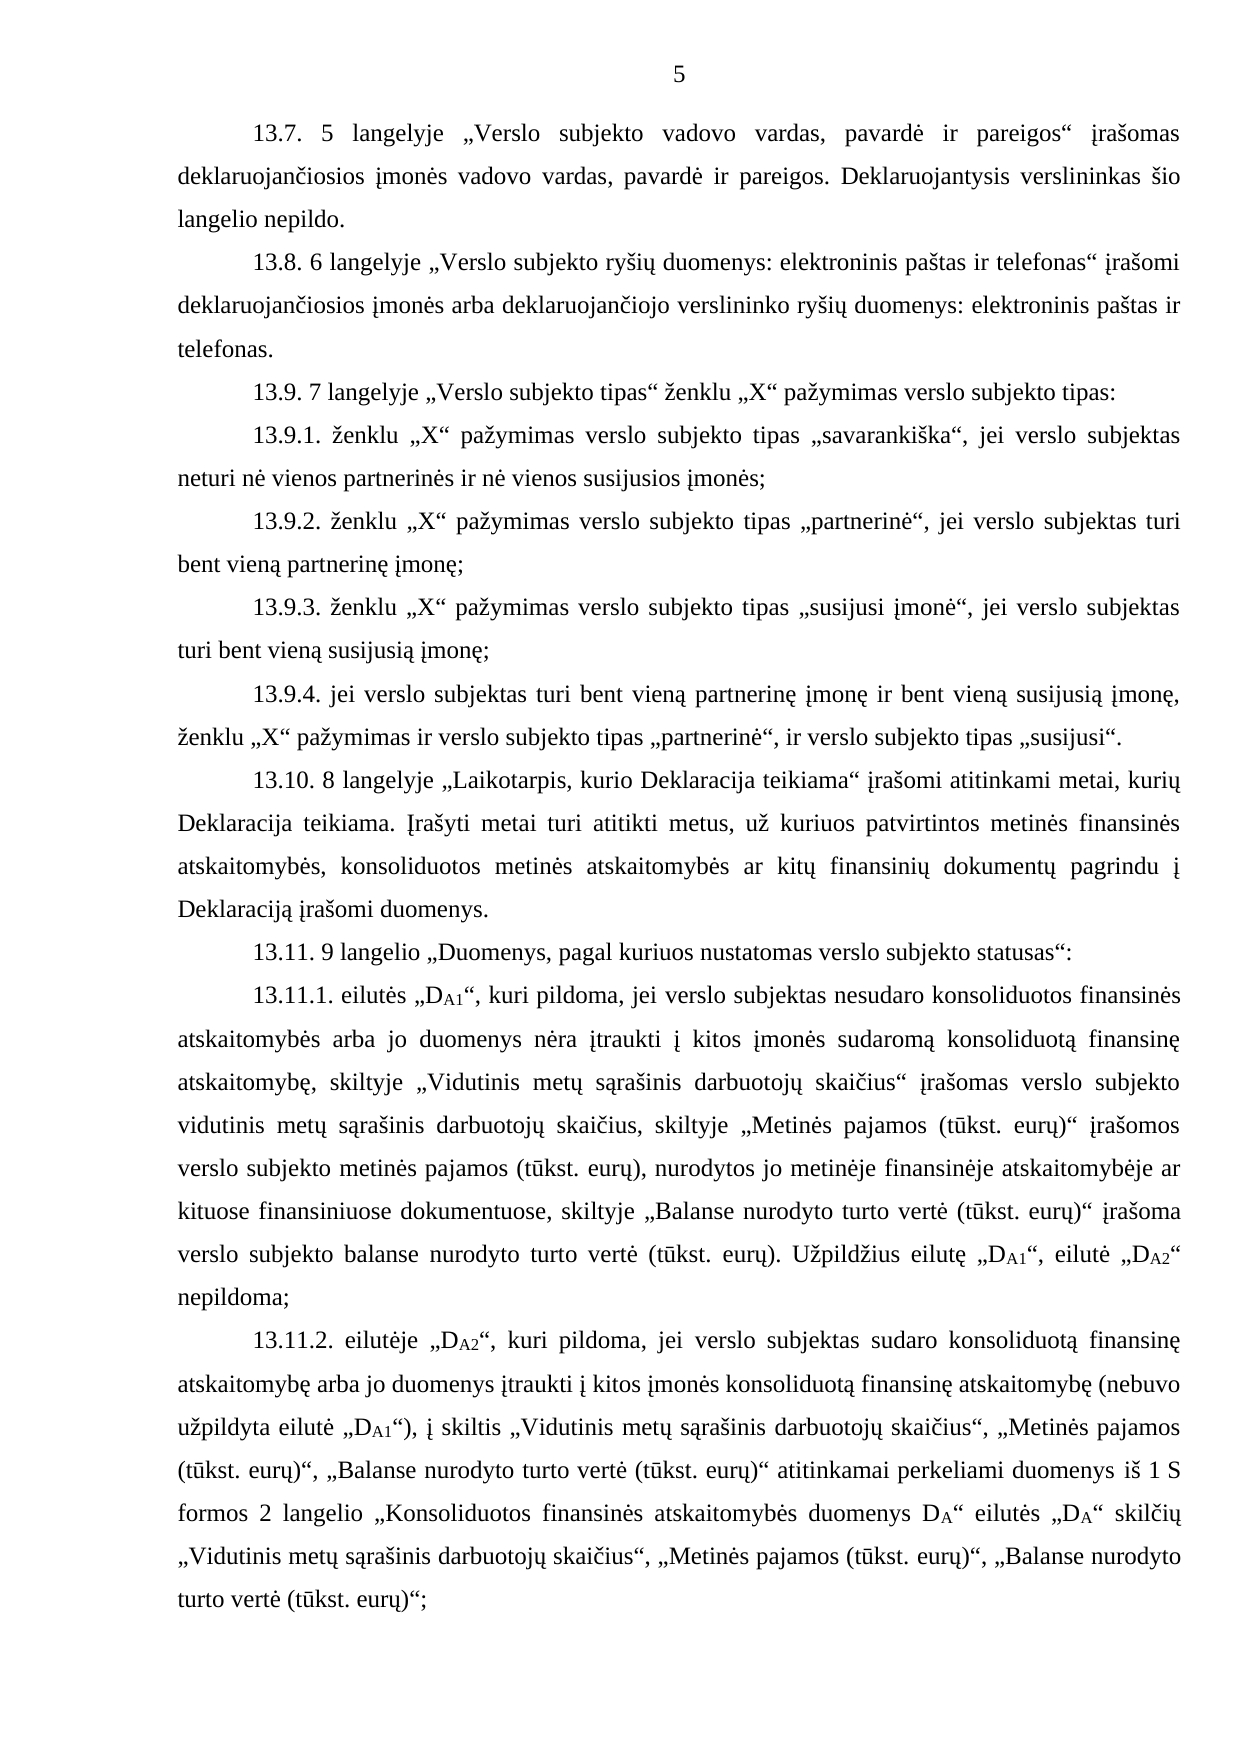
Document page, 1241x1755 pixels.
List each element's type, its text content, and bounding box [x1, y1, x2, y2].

text 13.9.3. ženklu „X“ pažymimas verslo subjekto tipas „susijusi įmonė“, jei verslo subjektas turi bent vieną susijusią įmonę; [177, 592, 1181, 664]
text 13.9. 7 langelyje „Verslo subjekto tipas“ ženklu „X“ pažymimas verslo subjekto tipas: [177, 377, 1181, 406]
text 13.9.1. ženklu „X“ pažymimas verslo subjekto tipas „savarankiška“, jei verslo subjektas neturi nė vienos partnerinės ir nė vienos susijusios įmonės; [177, 420, 1181, 492]
text 13.10. 8 langelyje „Laikotarpis, kurio Deklaracija teikiama“ įrašomi atitinkami metai, kurių Deklaracija teikiama. Įrašyti metai turi atitikti metus, už kuriuos patvirtintos metinės finansinės atskaitomybės, konsoliduotos metinės atskaitomybės ar kitų finansinių dokumentų pagrindu į Deklaraciją įrašomi duomenys. [177, 765, 1181, 923]
text 13.11.1. eilutės „DA1“, kuri pildoma, jei verslo subjektas nesudaro konsoliduotos finansinės atskaitomybės arba jo duomenys nėra įtraukti į kitos įmonės sudaromą konsoliduotą finansinę atskaitomybę, skiltyje „Vidutinis metų sąrašinis darbuotojų skaičius“ įrašomas verslo subjekto vidutinis metų sąrašinis darbuotojų skaičius, skiltyje „Metinės pajamos (tūkst. eurų)“ įrašomos verslo subjekto metinės pajamos (tūkst. eurų), nurodytos jo metinėje finansinėje atskaitomybėje ar kituose finansiniuose dokumentuose, skiltyje „Balanse nurodyto turto vertė (tūkst. eurų)“ įrašoma verslo subjekto balanse nurodyto turto vertė (tūkst. eurų). Užpildžius eilutę „DA1“, eilutė „DA2“ nepildoma; [177, 981, 1181, 1311]
text 13.8. 6 langelyje „Verslo subjekto ryšių duomenys: elektroninis paštas ir telefonas“ įrašomi deklaruojančiosios įmonės arba deklaruojančiojo verslininko ryšių duomenys: elektroninis paštas ir telefonas. [177, 247, 1181, 362]
text 13.9.2. ženklu „X“ pažymimas verslo subjekto tipas „partnerinė“, jei verslo subjektas turi bent vieną partnerinę įmonę; [177, 506, 1181, 578]
text 13.11.2. eilutėje „DA2“, kuri pildoma, jei verslo subjektas sudaro konsoliduotą finansinę atskaitomybę arba jo duomenys įtraukti į kitos įmonės konsoliduotą finansinę atskaitomybę (nebuvo užpildyta eilutė „DA1“), į skiltis „Vidutinis metų sąrašinis darbuotojų skaičius“, „Metinės pajamos (tūkst. eurų)“, „Balanse nurodyto turto vertė (tūkst. eurų)“ atitinkamai perkeliami duomenys iš 1 S formos 2 langelio „Konsoliduotos finansinės atskaitomybės duomenys DA“ eilutės „DA“ skilčių „Vidutinis metų sąrašinis darbuotojų skaičius“, „Metinės pajamos (tūkst. eurų)“, „Balanse nurodyto turto vertė (tūkst. eurų)“; [177, 1326, 1181, 1613]
text 13.9.4. jei verslo subjektas turi bent vieną partnerinę įmonę ir bent vieną susijusią įmonę, ženklu „X“ pažymimas ir verslo subjekto tipas „partnerinė“, ir verslo subjekto tipas „susijusi“. [177, 679, 1181, 751]
text 13.11. 9 langelio „Duomenys, pagal kuriuos nustatomas verslo subjekto statusas“: [177, 937, 1181, 966]
text 13.7. 5 langelyje „Verslo subjekto vadovo vardas, pavardė ir pareigos“ įrašomas deklaruojančiosios įmonės vadovo vardas, pavardė ir pareigos. Deklaruojantysis verslininkas šio langelio nepildo. [177, 118, 1181, 233]
